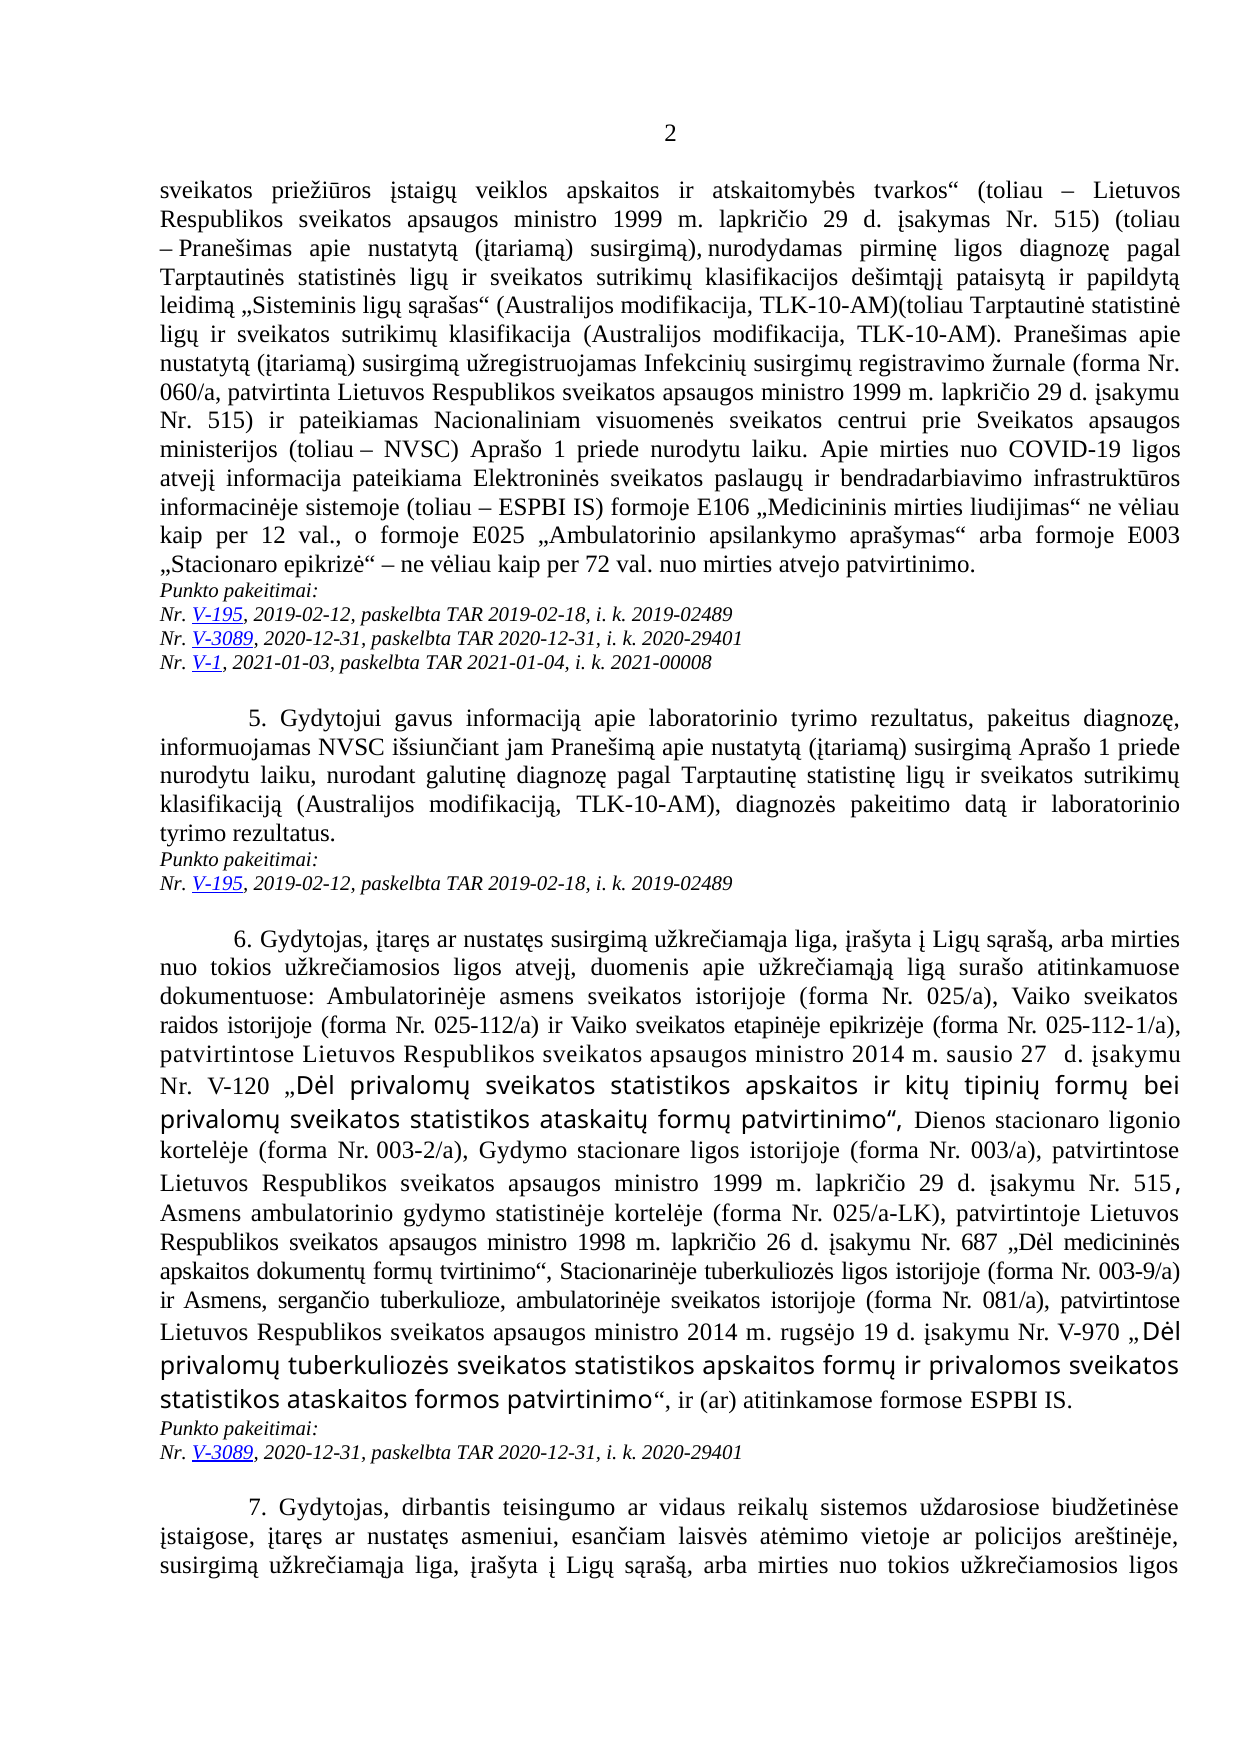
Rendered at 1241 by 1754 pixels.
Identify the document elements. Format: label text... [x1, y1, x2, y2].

text Punkto pakeitimai: [159, 847, 1181, 871]
text 5. Gydytojui gavus informaciją apie laboratorinio tyrimo rezultatus, pakeitus diagnozę, informuojamas NVSC išsiunčiant jam Pranešimą apie nustatytą (įtariamą) susirgimą Aprašo 1 priede nurodytu laiku, nurodant galutinę diagnozę pagal Tarptautinę statistinę ligų ir sveikatos sutrikimų klasifikaciją (Australijos modifikaciją, TLK-10-AM), diagnozės pakeitimo datą ir laboratorinio tyrimo rezultatus. [159, 703, 1181, 847]
text 7. Gydytojas, dirbantis teisingumo ar vidaus reikalų sistemos uždarosiose biudžetinėse įstaigose, įtaręs ar nustatęs asmeniui, esančiam laisvės atėmimo vietoje ar policijos areštinėje, susirgimą užkrečiamąja liga, įrašyta į Ligų sąrašą, arba mirties nuo tokios užkrečiamosios ligos [159, 1492, 1181, 1579]
text Nr. V-195, 2019-02-12, paskelbta TAR 2019-02-18, i. k. 2019-02489 [159, 871, 1181, 895]
text 6. Gydytojas, įtaręs ar nustatęs susirgimą užkrečiamąja liga, įrašyta į Ligų sąrašą, arba mirties nuo tokios užkrečiamosios ligos atvejį, duomenis apie užkrečiamąją ligą surašo atitinkamuose dokumentuose: Ambulatorinėje asmens sveikatos istorijoje (forma Nr. 025/a), Vaiko sveikatos raidos istorijoje (forma Nr. 025-112/a) ir Vaiko sveikatos etapinėje epikrizėje (forma Nr. 025-112-1/a), patvirtintose Lietuvos Respublikos sveikatos apsaugos ministro 2014 m. sausio 27 d. įsakymu Nr. V-120 „Dėl privalomų sveikatos statistikos apskaitos ir kitų tipinių formų bei privalomų sveikatos statistikos ataskaitų formų patvirtinimo“, Dienos stacionaro ligonio kortelėje (forma Nr. 003-2/a), Gydymo stacionare ligos istorijoje (forma Nr. 003/a), patvirtintose Lietuvos Respublikos sveikatos apsaugos ministro 1999 m. lapkričio 29 d. įsakymu Nr. 515, Asmens ambulatorinio gydymo statistinėje kortelėje (forma Nr. 025/a-LK), patvirtintoje Lietuvos Respublikos sveikatos apsaugos ministro 1998 m. lapkričio 26 d. įsakymu Nr. 687 „Dėl medicininės apskaitos dokumentų formų tvirtinimo“, Stacionarinėje tuberkuliozės ligos istorijoje (forma Nr. 003-9/a) ir Asmens, sergančio tuberkulioze, ambulatorinėje sveikatos istorijoje (forma Nr. 081/a), patvirtintose Lietuvos Respublikos sveikatos apsaugos ministro 2014 m. rugsėjo 19 d. įsakymu Nr. V-970 „Dėl privalomų tuberkuliozės sveikatos statistikos apskaitos formų ir privalomos sveikatos statistikos ataskaitos formos patvirtinimo“, ir (ar) atitinkamose formose ESPBI IS. [159, 924, 1181, 1416]
text Nr. V-1, 2021-01-03, paskelbta TAR 2021-01-04, i. k. 2021-00008 [159, 650, 1181, 674]
text Nr. V-3089, 2020-12-31, paskelbta TAR 2020-12-31, i. k. 2020-29401 [159, 1440, 1181, 1464]
text Nr. V-195, 2019-02-12, paskelbta TAR 2019-02-18, i. k. 2019-02489 [159, 602, 1181, 626]
text Punkto pakeitimai: [159, 1416, 1181, 1440]
text sveikatos priežiūros įstaigų veiklos apskaitos ir atskaitomybės tvarkos“ (toliau – Lietuvos Respublikos sveikatos apsaugos ministro 1999 m. lapkričio 29 d. įsakymas Nr. 515) (toliau – Pranešimas apie nustatytą (įtariamą) susirgimą), nurodydamas pirminę ligos diagnozę pagal Tarptautinės statistinės ligų ir sveikatos sutrikimų klasifikacijos dešimtąjį pataisytą ir papildytą leidimą „Sisteminis ligų sąrašas“ (Australijos modifikacija, TLK-10-AM)(toliau Tarptautinė statistinė ligų ir sveikatos sutrikimų klasifikacija (Australijos modifikacija, TLK-10-AM). Pranešimas apie nustatytą (įtariamą) susirgimą užregistruojamas Infekcinių susirgimų registravimo žurnale (forma Nr. 060/a, patvirtinta Lietuvos Respublikos sveikatos apsaugos ministro 1999 m. lapkričio 29 d. įsakymu Nr. 515) ir pateikiamas Nacionaliniam visuomenės sveikatos centrui prie Sveikatos apsaugos ministerijos (toliau – NVSC) Aprašo 1 priede nurodytu laiku. Apie mirties nuo COVID-19 ligos atvejį informacija pateikiama Elektroninės sveikatos paslaugų ir bendradarbiavimo infrastruktūros informacinėje sistemoje (toliau – ESPBI IS) formoje E106 „Medicininis mirties liudijimas“ ne vėliau kaip per 12 val., o formoje E025 „Ambulatorinio apsilankymo aprašymas“ arba formoje E003 „Stacionaro epikrizė“ – ne vėliau kaip per 72 val. nuo mirties atvejo patvirtinimo. [159, 176, 1181, 578]
text Punkto pakeitimai: [159, 578, 1181, 602]
text Nr. V-3089, 2020-12-31, paskelbta TAR 2020-12-31, i. k. 2020-29401 [159, 626, 1181, 650]
